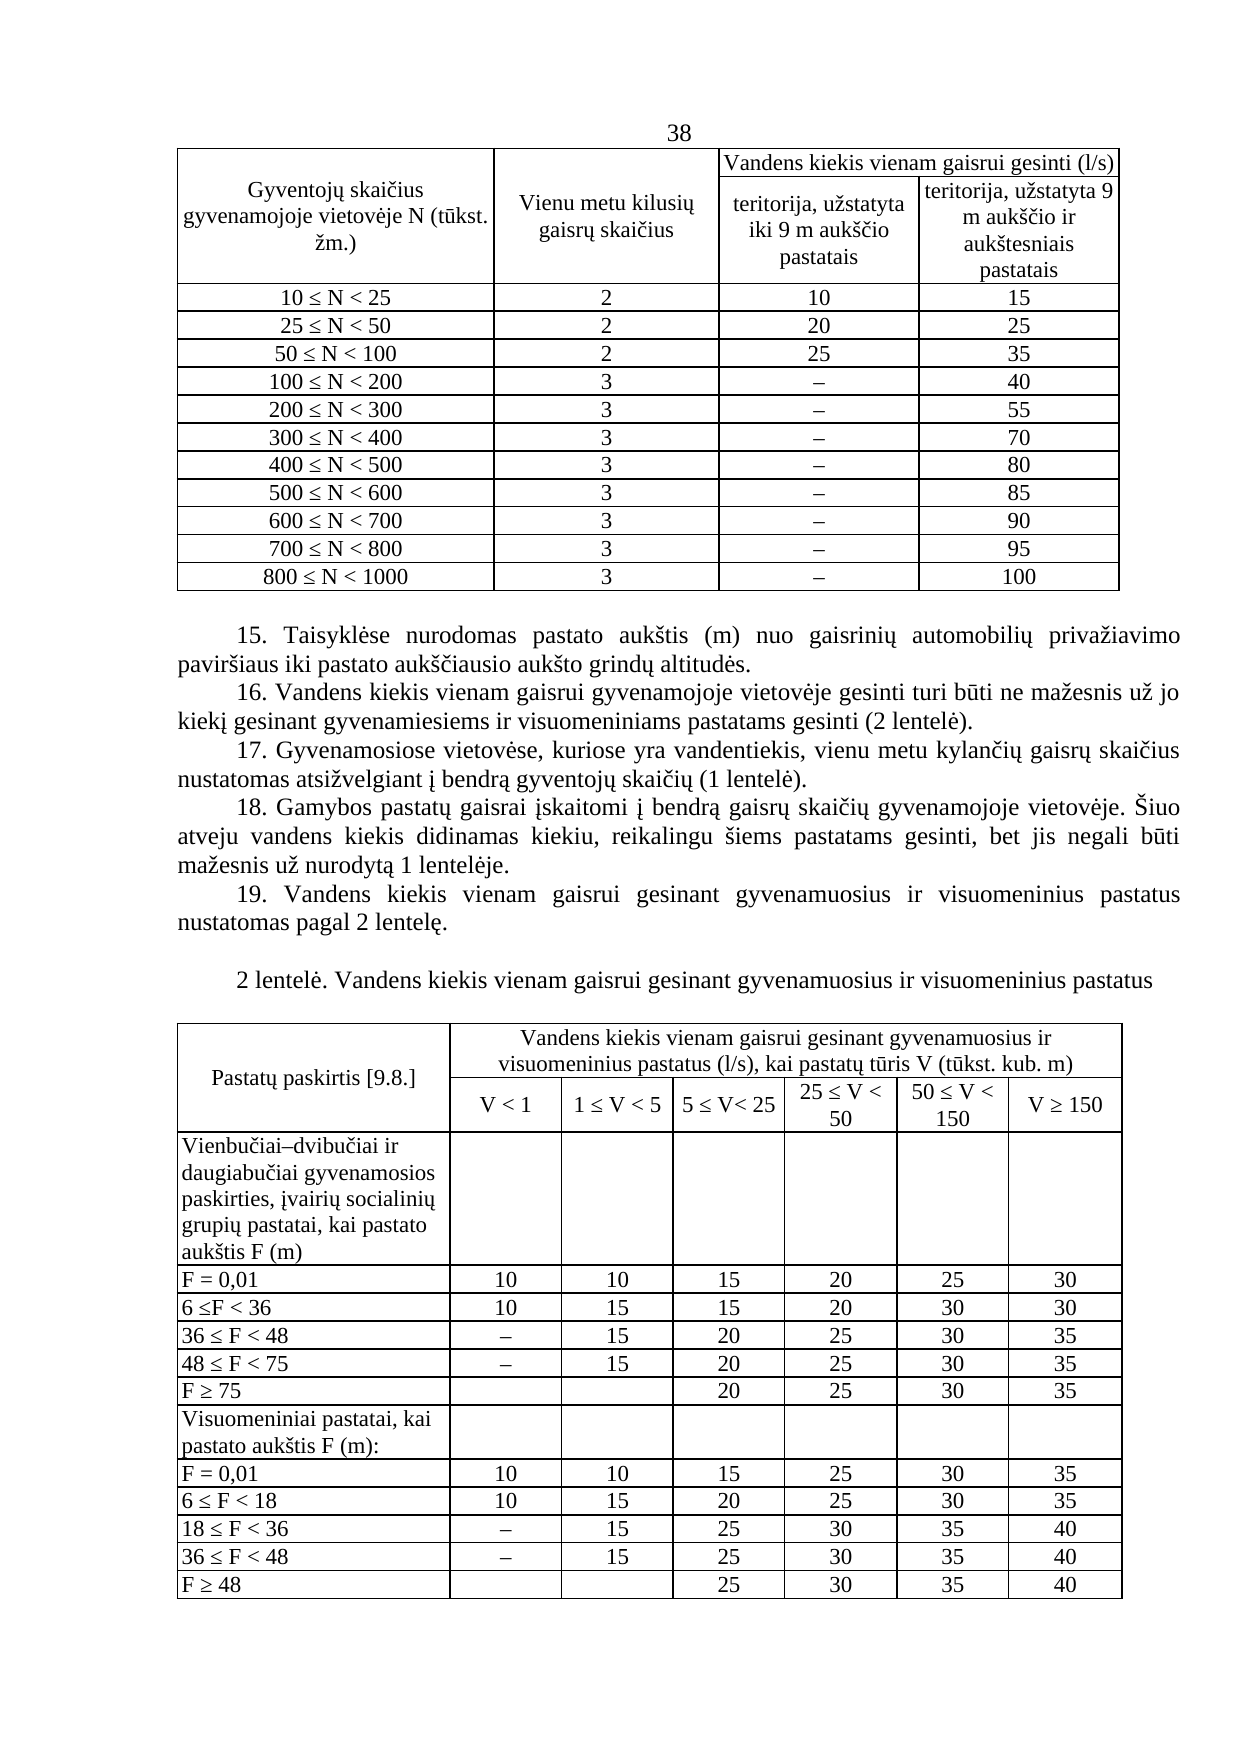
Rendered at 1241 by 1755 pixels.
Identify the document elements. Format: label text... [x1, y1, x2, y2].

table_cell 30 [1009, 1294, 1121, 1320]
table_cell 300 ≤ N < 400 [178, 424, 493, 450]
table_cell F ≥ 48 [178, 1571, 449, 1598]
table_cell 25 [920, 312, 1118, 338]
table_cell 55 [920, 396, 1118, 422]
table_cell 3 [495, 452, 718, 478]
table_cell 3 [495, 396, 718, 422]
table_cell 400 ≤ N < 500 [178, 452, 493, 478]
table_header Gyventojų skaičius gyvenamojoje vietovėje N (tūkst. žm.) [178, 149, 493, 282]
table_cell 18 ≤ F < 36 [178, 1516, 449, 1542]
table_cell 30 [898, 1350, 1008, 1376]
table_cell 10 ≤ N < 25 [178, 284, 493, 310]
table_cell 36 ≤ F < 48 [178, 1543, 449, 1570]
table_cell 500 ≤ N < 600 [178, 480, 493, 506]
table_cell 90 [920, 507, 1118, 534]
table_cell 35 [1009, 1322, 1121, 1348]
table_cell [451, 1133, 561, 1264]
table_cell – [451, 1543, 561, 1570]
text 2 lentelė. Vandens kiekis vienam gaisrui gesinant gyvenamuosius ir visuomeninius pastatus [177, 965, 1181, 994]
table_cell Vienbučiai–dvibučiai ir daugiabučiai gyvenamosios paskirties, įvairių socialinių grupių pastatai, kai pastato aukštis F (m) [178, 1133, 449, 1264]
table_cell [562, 1378, 672, 1404]
table_cell 25 [785, 1378, 896, 1404]
table_cell 15 [562, 1294, 672, 1320]
table_cell 20 [720, 312, 918, 338]
table_cell – [720, 424, 918, 450]
text 16. Vandens kiekis vienam gaisrui gyvenamojoje vietovėje gesinti turi būti ne mažesnis už jo kiekį gesinant gyvenamiesiems ir visuomeniniams pastatams gesinti (2 lentelė). [177, 677, 1181, 735]
table_cell 30 [898, 1378, 1008, 1404]
table_cell – [720, 563, 918, 589]
table_cell 15 [562, 1322, 672, 1348]
table_cell 30 [898, 1460, 1008, 1486]
table_cell 35 [898, 1543, 1008, 1570]
table_cell 200 ≤ N < 300 [178, 396, 493, 422]
table_cell 10 [451, 1460, 561, 1486]
table_cell 30 [785, 1571, 896, 1598]
table_cell – [720, 396, 918, 422]
table_cell [785, 1406, 896, 1458]
table_cell 80 [920, 452, 1118, 478]
table_cell 10 [562, 1266, 672, 1292]
table_cell – [720, 507, 918, 534]
table_cell 40 [1009, 1571, 1121, 1598]
table_cell 5 ≤ V< 25 [674, 1078, 784, 1131]
table_cell 2 [495, 340, 718, 366]
table_cell 3 [495, 535, 718, 562]
table_cell 20 [785, 1266, 896, 1292]
table_header Vienu metu kilusių gaisrų skaičius [495, 149, 718, 282]
table_cell 25 [674, 1571, 784, 1598]
table_cell 50 ≤ V < 150 [898, 1078, 1008, 1131]
table_cell 35 [898, 1571, 1008, 1598]
table_cell 25 [785, 1322, 896, 1348]
table_cell [898, 1133, 1008, 1264]
table_cell 40 [1009, 1543, 1121, 1570]
table_cell V ≥ 150 [1009, 1078, 1121, 1131]
table_cell 2 [495, 284, 718, 310]
table_cell [562, 1571, 672, 1598]
text 18. Gamybos pastatų gaisrai įskaitomi į bendrą gaisrų skaičių gyvenamojoje vietovėje. Šiuo atveju vandens kiekis didinamas kiekiu, reikalingu šiems pastatams gesinti, bet jis negali būti mažesnis už nurodytą 1 lentelėje. [177, 792, 1181, 879]
table_cell 50 ≤ N < 100 [178, 340, 493, 366]
table_cell 35 [1009, 1460, 1121, 1486]
table_cell 30 [1009, 1266, 1121, 1292]
table_cell 25 [785, 1488, 896, 1514]
table_cell [674, 1133, 784, 1264]
table_cell 20 [674, 1350, 784, 1376]
table_cell 1 ≤ V < 5 [562, 1078, 672, 1131]
table_cell 25 ≤ N < 50 [178, 312, 493, 338]
table_cell 3 [495, 507, 718, 534]
table_header Pastatų paskirtis [9.8.] [178, 1024, 449, 1131]
table_cell 30 [898, 1294, 1008, 1320]
table_cell 95 [920, 535, 1118, 562]
table_cell 15 [920, 284, 1118, 310]
table_cell [562, 1133, 672, 1264]
table_cell 15 [562, 1516, 672, 1542]
table_cell 3 [495, 563, 718, 589]
table_cell 10 [720, 284, 918, 310]
table_cell 30 [785, 1516, 896, 1542]
table_cell Visuomeniniai pastatai, kai pastato aukštis F (m): [178, 1406, 449, 1458]
table_cell 15 [674, 1460, 784, 1486]
table_cell 35 [898, 1516, 1008, 1542]
table_cell V < 1 [451, 1078, 561, 1131]
table_cell 700 ≤ N < 800 [178, 535, 493, 562]
table_cell 30 [898, 1488, 1008, 1514]
table_cell 25 [785, 1350, 896, 1376]
table_cell 15 [674, 1266, 784, 1292]
table_cell 70 [920, 424, 1118, 450]
table_cell 2 [495, 312, 718, 338]
text 17. Gyvenamosiose vietovėse, kuriose yra vandentiekis, vienu metu kylančių gaisrų skaičius nustatomas atsižvelgiant į bendrą gyventojų skaičių (1 lentelė). [177, 735, 1181, 792]
table_cell 6 ≤ F < 18 [178, 1488, 449, 1514]
table_cell – [451, 1350, 561, 1376]
table_cell – [720, 535, 918, 562]
text 15. Taisyklėse nurodomas pastato aukštis (m) nuo gaisrinių automobilių privažiavimo paviršiaus iki pastato aukščiausio aukšto grindų altitudės. [177, 620, 1181, 677]
table_cell 20 [674, 1488, 784, 1514]
table_cell 25 [720, 340, 918, 366]
table_cell 15 [562, 1543, 672, 1570]
table_cell [451, 1571, 561, 1598]
table_cell 10 [451, 1266, 561, 1292]
text 19. Vandens kiekis vienam gaisrui gesinant gyvenamuosius ir visuomeninius pastatus nustatomas pagal 2 lentelę. [177, 879, 1181, 936]
table_cell 15 [562, 1488, 672, 1514]
table_cell 10 [562, 1460, 672, 1486]
table_cell 25 [785, 1460, 896, 1486]
table_cell [785, 1133, 896, 1264]
table_cell [1009, 1133, 1121, 1264]
table_cell – [720, 368, 918, 394]
table_cell [451, 1406, 561, 1458]
table_cell 30 [785, 1543, 896, 1570]
table_cell 35 [1009, 1350, 1121, 1376]
table_cell – [451, 1322, 561, 1348]
table_cell 3 [495, 480, 718, 506]
table_cell 35 [920, 340, 1118, 366]
table_cell 10 [451, 1488, 561, 1514]
table_cell [898, 1406, 1008, 1458]
table_cell 10 [451, 1294, 561, 1320]
table_cell 6 ≤ F < 36 [178, 1294, 449, 1320]
table_cell 25 [898, 1266, 1008, 1292]
table_cell 36 ≤ F < 48 [178, 1322, 449, 1348]
table_cell [674, 1406, 784, 1458]
table_cell 800 ≤ N < 1000 [178, 563, 493, 589]
table_cell 25 [674, 1543, 784, 1570]
table_cell 600 ≤ N < 700 [178, 507, 493, 534]
table_cell 85 [920, 480, 1118, 506]
table_cell 30 [898, 1322, 1008, 1348]
table_cell 35 [1009, 1488, 1121, 1514]
table_cell 3 [495, 424, 718, 450]
table_cell 48 ≤ F < 75 [178, 1350, 449, 1376]
table_cell 35 [1009, 1378, 1121, 1404]
table_header Vandens kiekis vienam gaisrui gesinti (l/s) [720, 149, 1118, 176]
table_cell 100 ≤ N < 200 [178, 368, 493, 394]
table_cell teritorija, užstatyta 9 m aukščio ir aukštesniais pastatais [920, 177, 1118, 282]
table_cell – [720, 480, 918, 506]
table_cell 25 [674, 1516, 784, 1542]
table_cell 3 [495, 368, 718, 394]
table_cell [451, 1378, 561, 1404]
table_cell 20 [785, 1294, 896, 1320]
table_cell 15 [562, 1350, 672, 1376]
table_cell 20 [674, 1322, 784, 1348]
table_cell [562, 1406, 672, 1458]
table_cell 15 [674, 1294, 784, 1320]
table_cell F = 0,01 [178, 1266, 449, 1292]
table_cell F ≥ 75 [178, 1378, 449, 1404]
table_header Vandens kiekis vienam gaisrui gesinant gyvenamuosius ir visuomeninius pastatus (l/s), kai pastatų tūris V (tūkst. kub. m) [451, 1024, 1121, 1077]
table_cell 40 [1009, 1516, 1121, 1542]
table_cell – [451, 1516, 561, 1542]
table_cell – [720, 452, 918, 478]
table_cell teritorija, užstatyta iki 9 m aukščio pastatais [720, 177, 918, 282]
table_cell 20 [674, 1378, 784, 1404]
table_cell 25 ≤ V < 50 [785, 1078, 896, 1131]
table_cell F = 0,01 [178, 1460, 449, 1486]
table_cell 40 [920, 368, 1118, 394]
table_cell [1009, 1406, 1121, 1458]
table_cell 100 [920, 563, 1118, 589]
